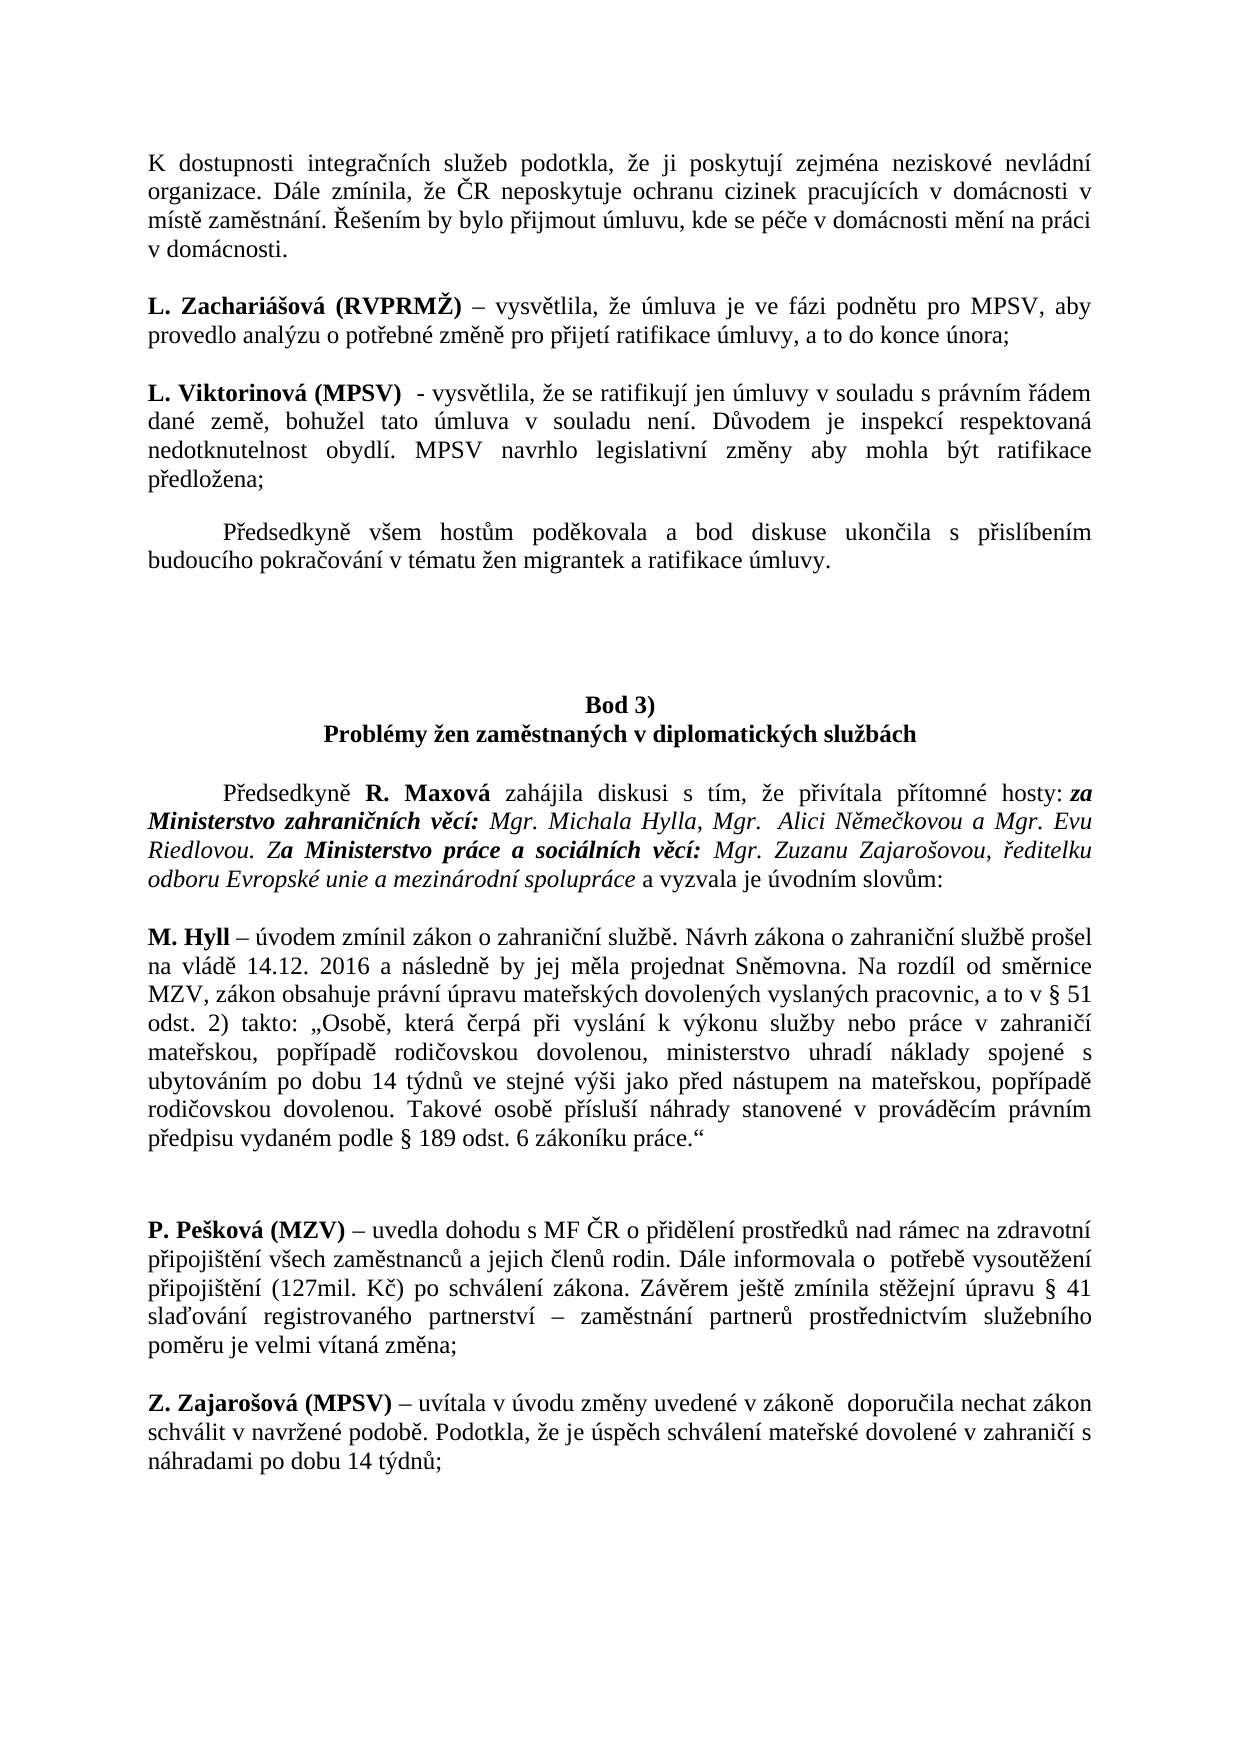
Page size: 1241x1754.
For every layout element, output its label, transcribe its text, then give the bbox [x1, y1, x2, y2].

text Předsedkyně R. Maxová zahájila diskusi s tím, že přivítala přítomné hosty: za Ministerstvo zahraničních věcí: Mgr. Michala Hylla, Mgr. Alici Němečkovou a Mgr. Evu Riedlovou. Za Ministerstvo práce a sociálních věcí: Mgr. Zuzanu Zajarošovou, ředitelku odboru Evropské unie a mezinárodní spolupráce a vyzvala je úvodním slovům: [148, 778, 1093, 893]
text Problémy žen zaměstnaných v diplomatických službách [148, 719, 1093, 748]
text Bod 3) [148, 691, 1093, 719]
text K dostupnosti integračních služeb podotkla, že ji poskytují zejména neziskové nevládní organizace. Dále zmínila, že ČR neposkytuje ochranu cizinek pracujících v domácnosti v místě zaměstnání. Řešením by bylo přijmout úmluvu, kde se péče v domácnosti mění na práci v domácnosti. [148, 148, 1093, 263]
text Z. Zajarošová (MPSV) – uvítala v úvodu změny uvedené v zákoně doporučila nechat zákon schválit v navržené podobě. Podotkla, že je úspěch schválení mateřské dovolené v zahraničí s náhradami po dobu 14 týdnů; [148, 1388, 1093, 1474]
text M. Hyll – úvodem zmínil zákon o zahraniční službě. Návrh zákona o zahraniční službě prošel na vládě 14.12. 2016 a následně by jej měla projednat Sněmovna. Na rozdíl od směrnice MZV, zákon obsahuje právní úpravu mateřských dovolených vyslaných pracovnic, a to v § 51 odst. 2) takto: „Osobě, která čerpá při vyslání k výkonu služby nebo práce v zahraničí mateřskou, popřípadě rodičovskou dovolenou, ministerstvo uhradí náklady spojené s ubytováním po dobu 14 týdnů ve stejné výši jako před nástupem na mateřskou, popřípadě rodičovskou dovolenou. Takové osobě přísluší náhrady stanovené v prováděcím právním předpisu vydaném podle § 189 odst. 6 zákoníku práce.“ [148, 922, 1093, 1152]
text L. Zachariášová (RVPRMŽ) – vysvětlila, že úmluva je ve fázi podnětu pro MPSV, aby provedlo analýzu o potřebné změně pro přijetí ratifikace úmluvy, a to do konce února; [148, 291, 1093, 349]
text L. Viktorinová (MPSV) - vysvětlila, že se ratifikují jen úmluvy v souladu s právním řádem dané země, bohužel tato úmluva v souladu není. Důvodem je inspekcí respektovaná nedotknutelnost obydlí. MPSV navrhlo legislativní změny aby mohla být ratifikace předložena; [148, 378, 1093, 493]
text P. Pešková (MZV) – uvedla dohodu s MF ČR o přidělení prostředků nad rámec na zdravotní připojištění všech zaměstnanců a jejich členů rodin. Dále informovala o potřebě vysoutěžení připojištění (127mil. Kč) po schválení zákona. Závěrem ještě zmínila stěžejní úpravu § 41 slaďování registrovaného partnerství – zaměstnání partnerů prostřednictvím služebního poměru je velmi vítaná změna; [148, 1215, 1093, 1359]
text Předsedkyně všem hostům poděkovala a bod diskuse ukončila s přislíbením budoucího pokračování v tématu žen migrantek a ratifikace úmluvy. [148, 517, 1093, 574]
